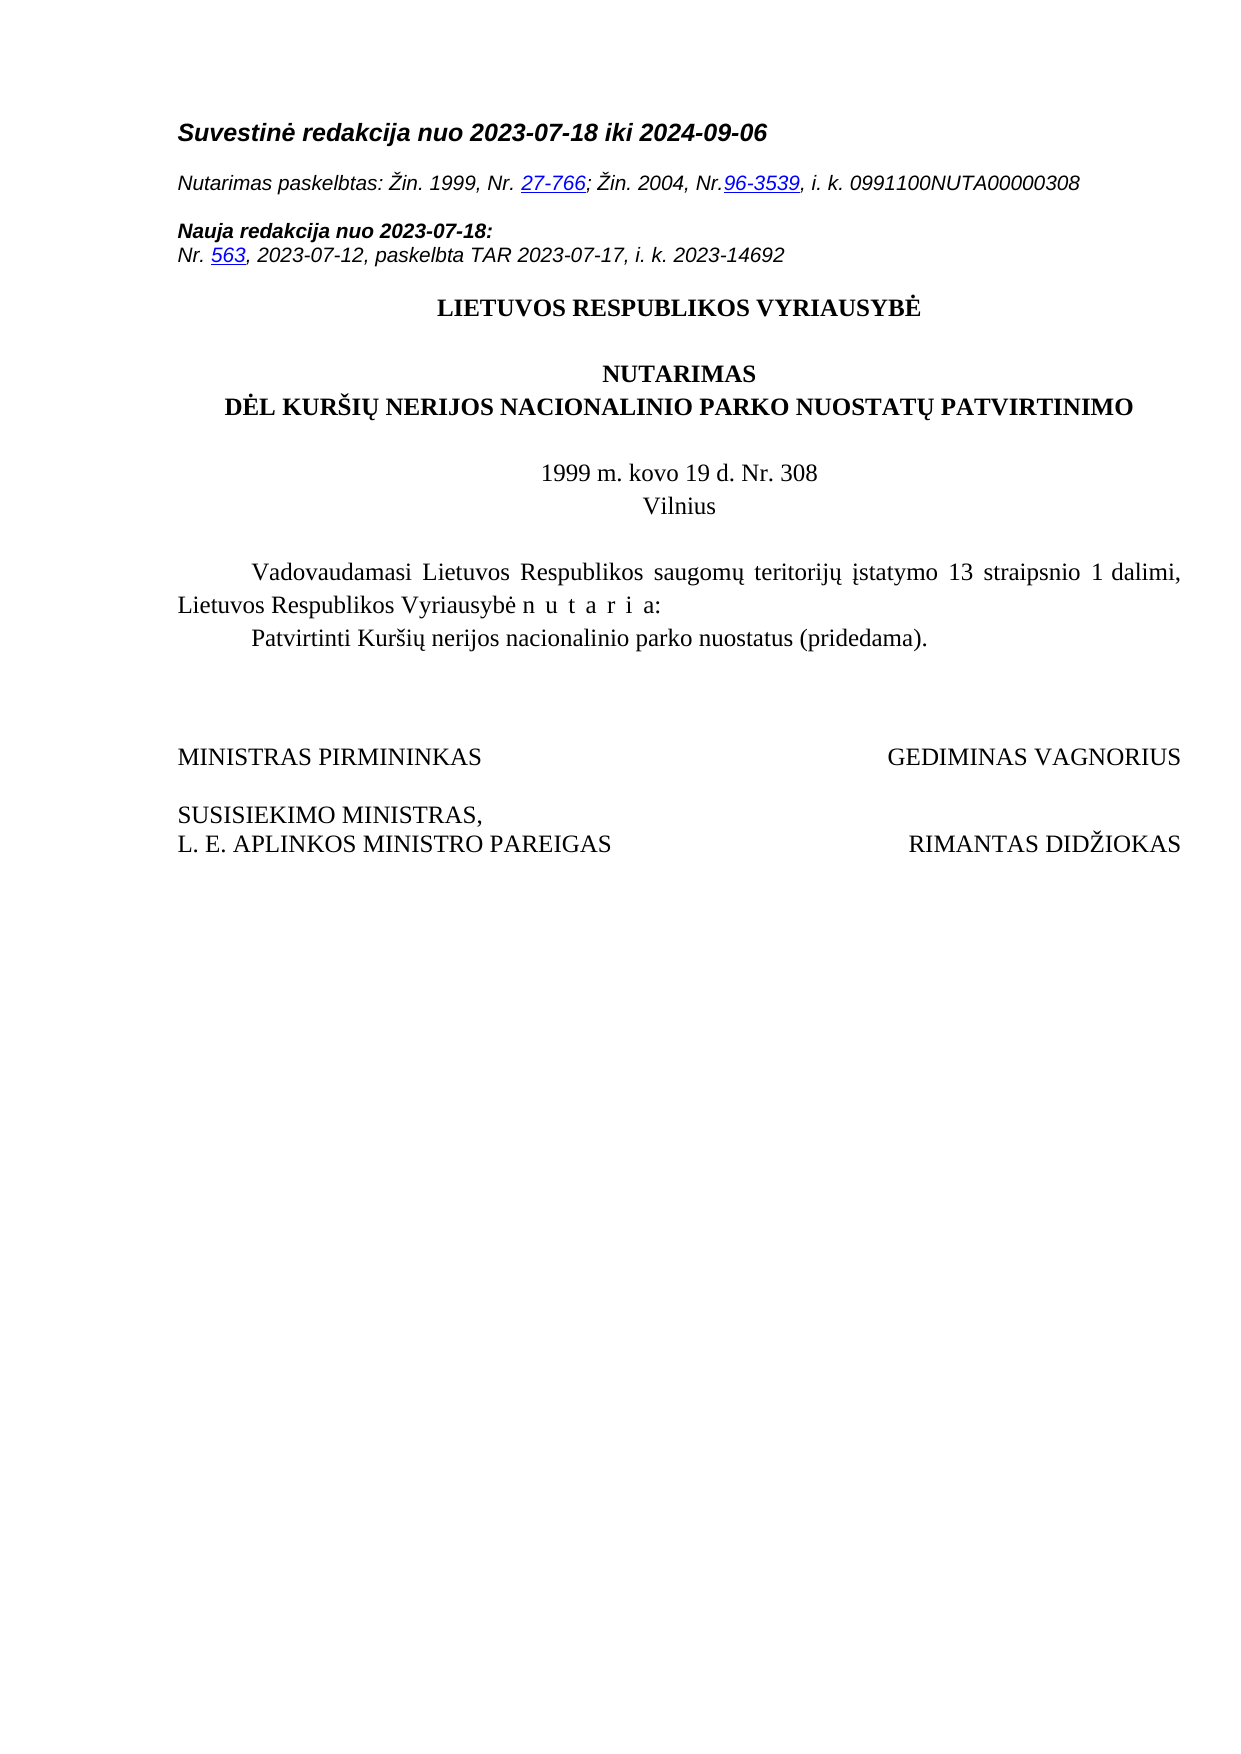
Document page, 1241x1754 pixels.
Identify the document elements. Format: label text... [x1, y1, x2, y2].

text l. e. aplinkos ministro pareigas Rimantas Didžiokas [177, 829, 1181, 857]
text Suvestinė redakcija nuo 2023-07-18 iki 2024-09-06 [177, 118, 1181, 147]
text 1999 m. kovo 19 d. Nr. 308 [177, 458, 1181, 487]
text Vadovaudamasi Lietuvos Respublikos saugomų teritorijų įstatymo 13 straipsnio 1 dalimi, Lietuvos Respublikos Vyriausybė nutaria: [177, 557, 1181, 619]
text Vilnius [177, 491, 1181, 520]
text Nutarimas paskelbtas: Žin. 1999, Nr. 27-766; Žin. 2004, Nr.96-3539, i. k. 0991100NUTA00000308 [177, 171, 1181, 195]
text Patvirtinti Kuršių nerijos nacionalinio parko nuostatus (pridedama). [177, 623, 1181, 652]
text Susisiekimo ministras, [177, 800, 1181, 829]
text NUTARIMAS [177, 359, 1181, 388]
text Nr. 563, 2023-07-12, paskelbta TAR 2023-07-17, i. k. 2023-14692 [177, 243, 1181, 267]
text Ministras Pirmininkas Gediminas Vagnorius [177, 742, 1181, 771]
text DĖL KURŠIŲ NERIJOS NACIONALINIO PARKO NUOSTATŲ PATVIRTINIMO [177, 392, 1181, 421]
text LIETUVOS RESPUBLIKOS VYRIAUSYBĖ [177, 293, 1181, 322]
text Nauja redakcija nuo 2023-07-18: [177, 219, 1181, 243]
